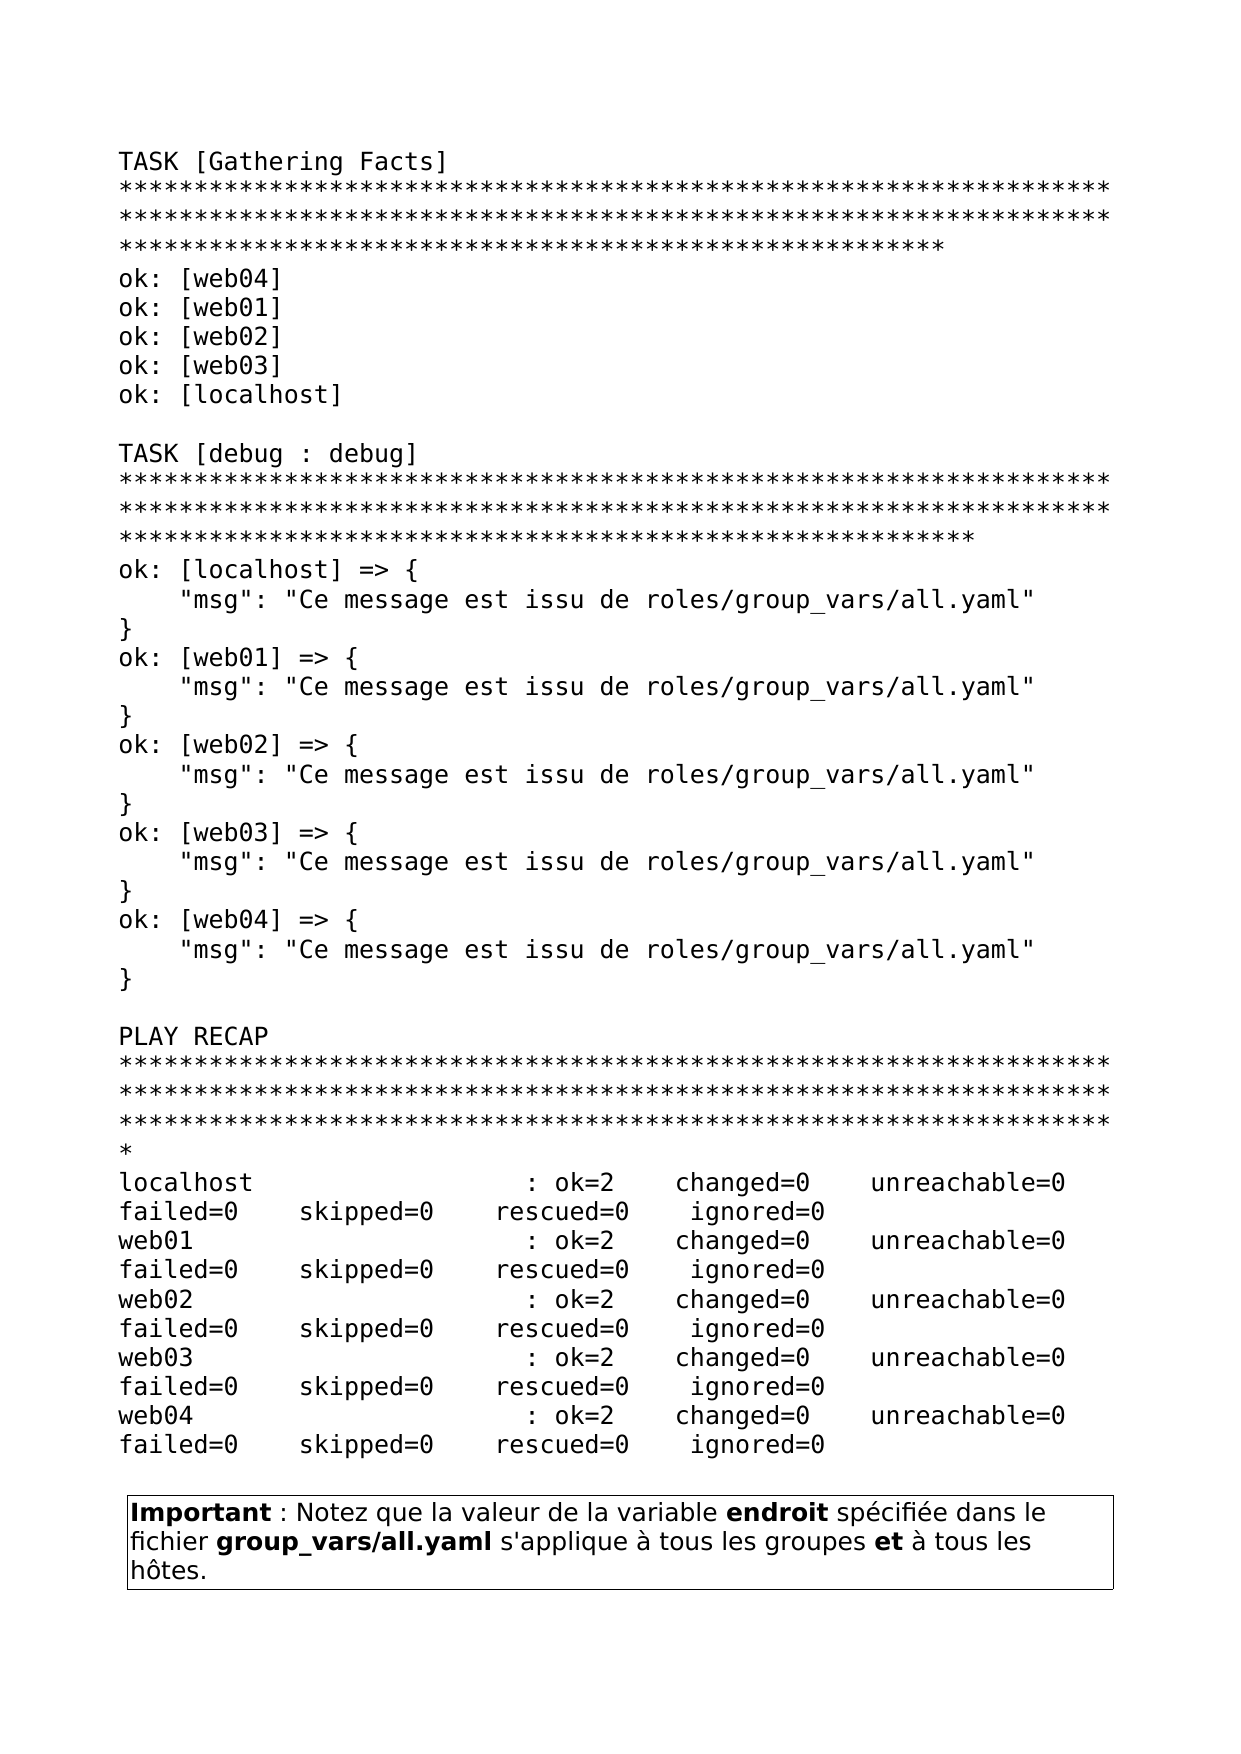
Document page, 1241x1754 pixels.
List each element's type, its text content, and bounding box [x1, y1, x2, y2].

table_header Important : Notez que la valeur de la variable endroit spécifiée dans le fichier group_vars/all.yaml s'applique à tous les groupes et à tous les hôtes. [128, 1496, 1113, 1589]
text TASK [Gathering Facts] ******************************************************************************************************************************************************************************************* ok: [web04] ok: [web01] ok: [web02] ok: [web03] ok: [localhost] TASK [debug : debug] ********************************************************************************************************************************************************************************************* ok: [localhost] => { "msg": "Ce message est issu de roles/group_vars/all.yaml" } ok: [web01] => { "msg": "Ce message est issu de roles/group_vars/all.yaml" } ok: [web02] => { "msg": "Ce message est issu de roles/group_vars/all.yaml" } ok: [web03] => { "msg": "Ce message est issu de roles/group_vars/all.yaml" } ok: [web04] => { "msg": "Ce message est issu de roles/group_vars/all.yaml" } PLAY RECAP ******************************************************************************************************************************************************************************************************* localhost : ok=2 changed=0 unreachable=0 failed=0 skipped=0 rescued=0 ignored=0 web01 : ok=2 changed=0 unreachable=0 failed=0 skipped=0 rescued=0 ignored=0 web02 : ok=2 changed=0 unreachable=0 failed=0 skipped=0 rescued=0 ignored=0 web03 : ok=2 changed=0 unreachable=0 failed=0 skipped=0 rescued=0 ignored=0 web04 : ok=2 changed=0 unreachable=0 failed=0 skipped=0 rescued=0 ignored=0 [118, 118, 1122, 1460]
